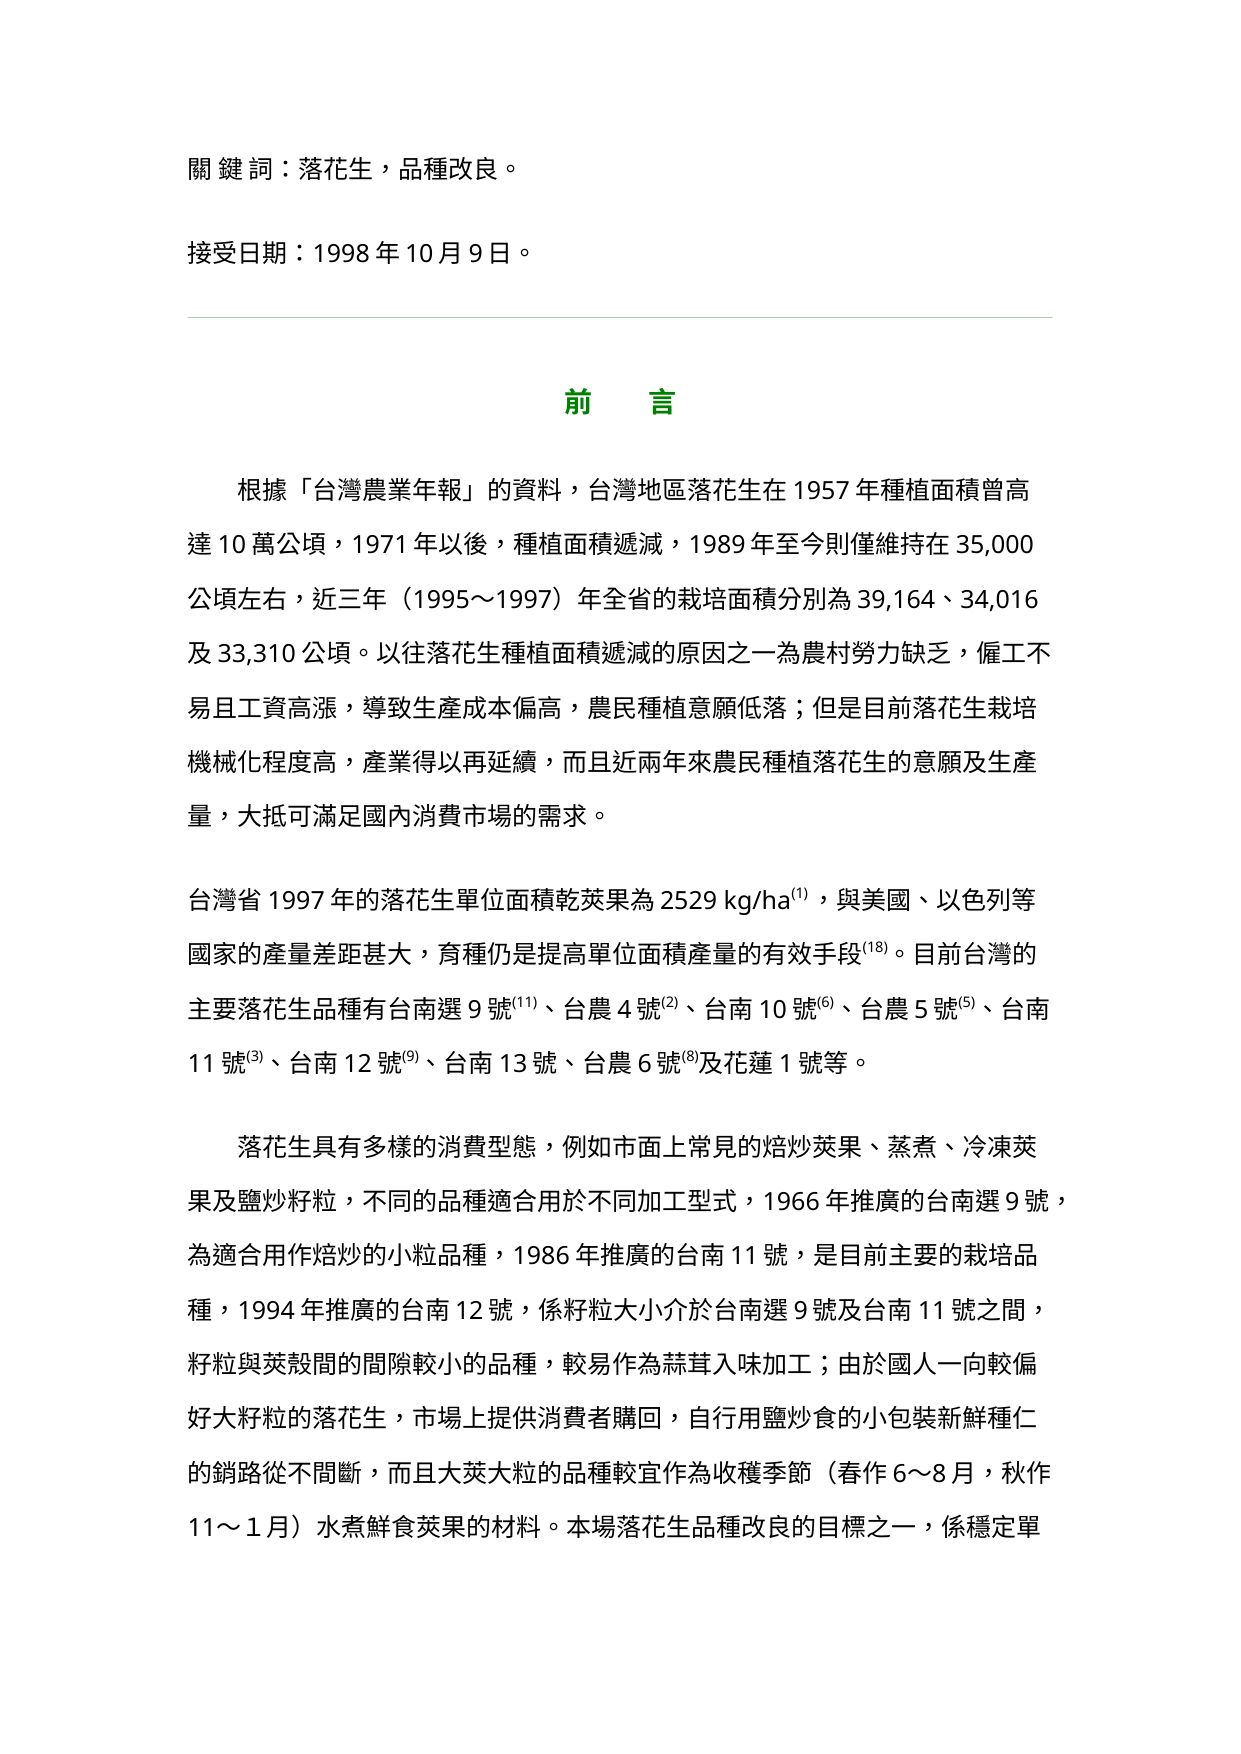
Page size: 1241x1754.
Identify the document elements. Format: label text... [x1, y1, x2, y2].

text 落花生具有多樣的消費型態，例如市面上常見的焙炒莢果、蒸煮、冷凍莢果及鹽炒籽粒，不同的品種適合用於不同加工型式，1966年推廣的台南選9號，為適合用作焙炒的小粒品種，1986年推廣的台南11號，是目前主要的栽培品種，1994年推廣的台南12號，係籽粒大小介於台南選9號及台南11號之間，籽粒與莢殼間的間隙較小的品種，較易作為蒜茸入味加工；由於國人一向較偏好大籽粒的落花生，市場上提供消費者購回，自行用鹽炒食的小包裝新鮮種仁的銷路從不間斷，而且大莢大粒的品種較宜作為收穫季節（春作6～8月，秋作11～１月）水煮鮮食莢果的材料。本場落花生品種改良的目標之一，係穩定單位面積的產量，育成籽粒為大粒長橢圓形，千粒重較大的品系，以提高省產落花生籽粒外觀及鮮食用品質，增加小包裝種仁產品的價值。 [187, 1127, 1053, 1544]
text 台灣省1997年的落花生單位面積乾莢果為2529 kg/ha(1) ，與美國、以色列等國家的產量差距甚大，育種仍是提高單位面積產量的有效手段(18)。目前台灣的主要落花生品種有台南選9號(11)、台農4號(2)、台南10號(6)、台農5號(5)、台南11號(3)、台南12號(9)、台南13號、台農6號(8)及花蓮1號等。 [187, 880, 1053, 1080]
text 接受日期：1998年10月9日。 [187, 233, 1053, 270]
text 前 言 [187, 380, 1053, 421]
text 根據「台灣農業年報」的資料，台灣地區落花生在1957年種植面積曾高達10萬公頃，1971年以後，種植面積遞減，1989年至今則僅維持在35,000公頃左右，近三年（1995～1997）年全省的栽培面積分別為39,164、34,016及33,310公頃。以往落花生種植面積遞減的原因之一為農村勞力缺乏，僱工不易且工資高漲，導致生產成本偏高，農民種植意願低落；但是目前落花生栽培機械化程度高，產業得以再延續，而且近兩年來農民種植落花生的意願及生產量，大抵可滿足國內消費市場的需求。 [187, 471, 1053, 833]
text 關 鍵 詞：落花生，品種改良。 [187, 150, 1053, 186]
